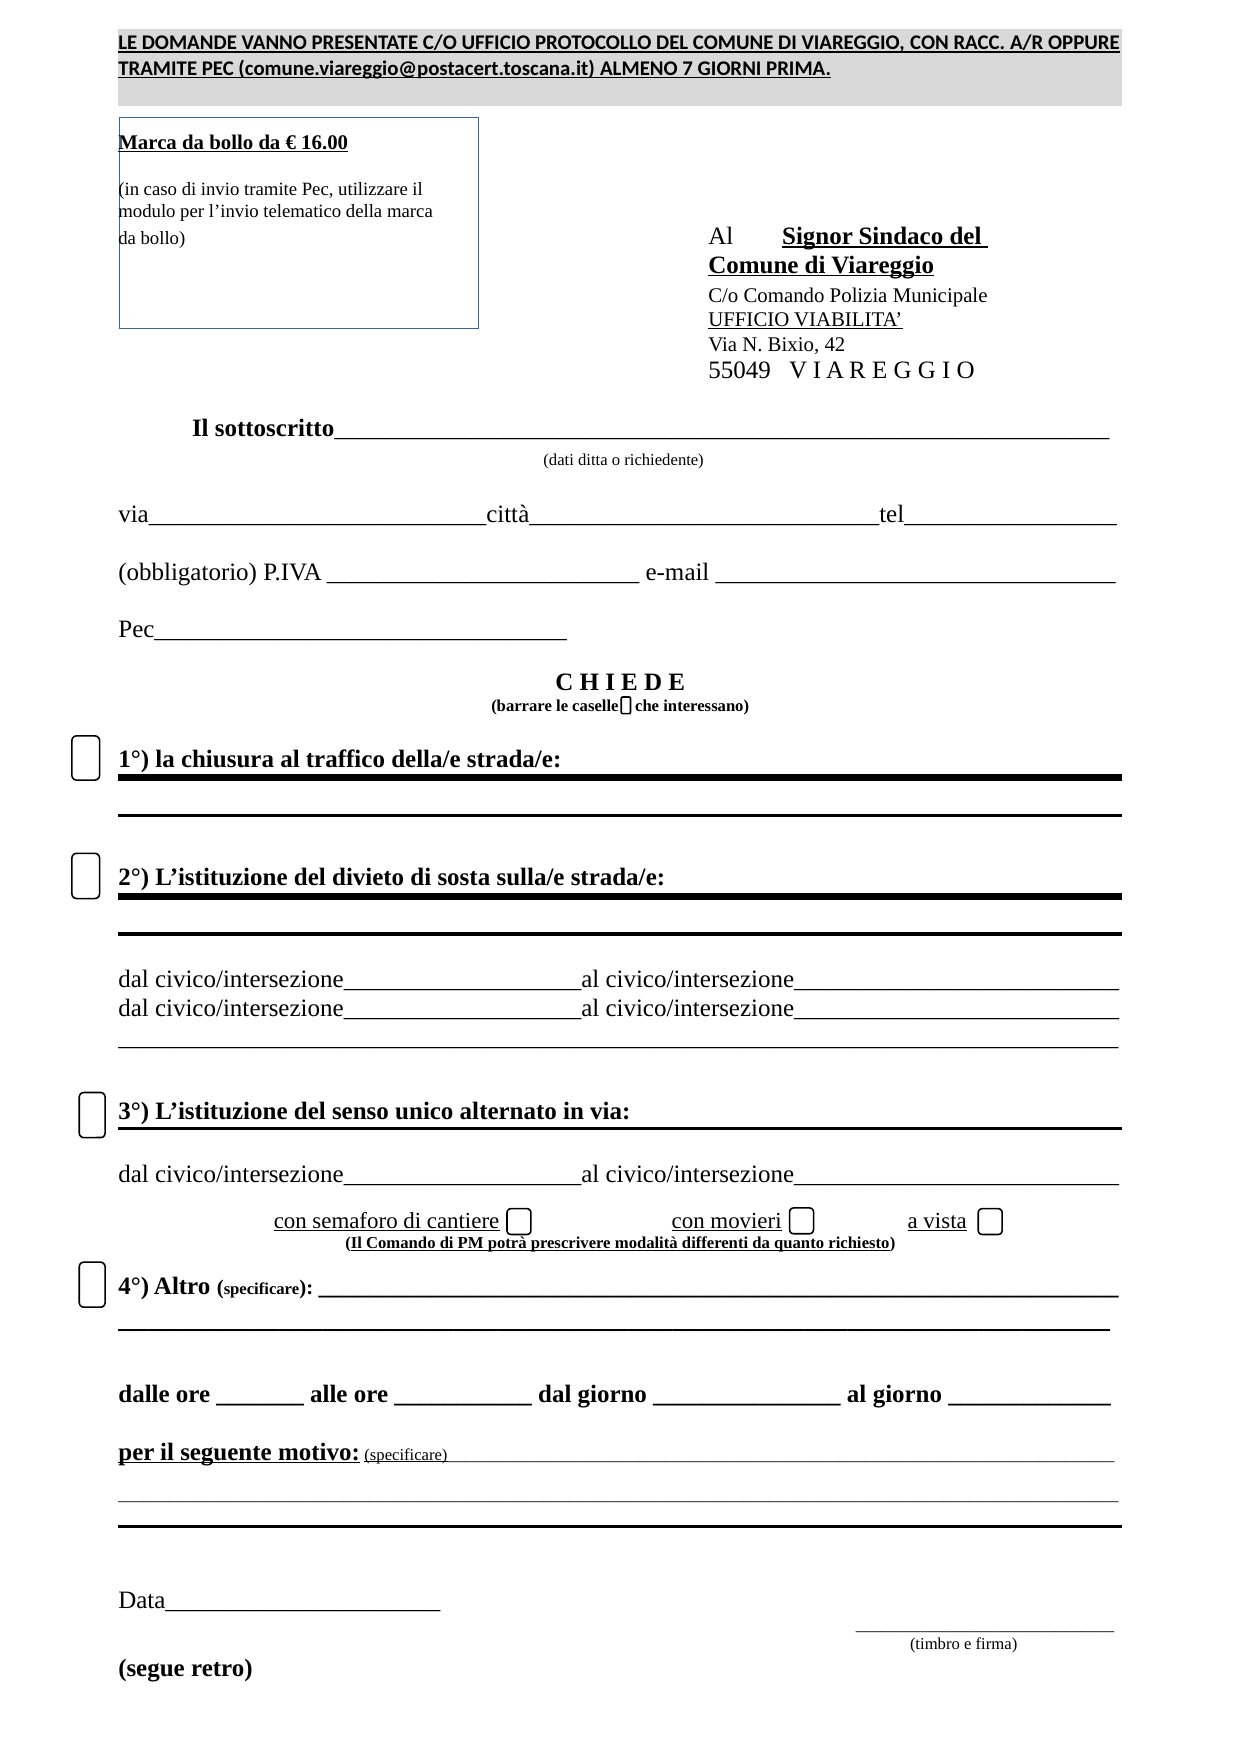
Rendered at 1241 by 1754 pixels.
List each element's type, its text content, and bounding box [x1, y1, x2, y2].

text _______________________________ [118, 1614, 1122, 1633]
text (obbligatorio) P.IVA _________________________ e-mail ________________________________ [118, 557, 1122, 586]
text 4°) Altro (specificare): ________________________________________________________________ [118, 1271, 1122, 1300]
subtitle Il sottoscritto______________________________________________________________ [118, 413, 1122, 442]
text dalle ore _______ alle ore ___________ dal giorno _______________ al giorno _____________ [118, 1379, 1122, 1408]
text UFFICIO VIABILITA’ [118, 307, 1122, 331]
text 3°) L’istituzione del senso unico alternato in via: [118, 1096, 1122, 1127]
text modulo per l’invio telematico della marca [479, 199, 1122, 221]
text (segue retro) [118, 1653, 1122, 1681]
subtitle C H I E D E [118, 667, 1122, 696]
text (Il Comando di PM potrà prescrivere modalità differenti da quanto richiesto) [118, 1233, 1122, 1252]
subtitle Data______________________ [118, 1586, 1122, 1614]
text Via N. Bixio, 42 [118, 331, 1122, 356]
text dal civico/intersezione___________________al civico/intersezione__________________________ [118, 964, 1122, 993]
subtitle Marca da bollo da € 16.00 [479, 130, 1122, 154]
text ____________________________________________________________________ [118, 1300, 1122, 1334]
subtitle che interessano) [631, 696, 1122, 715]
text [999, 1207, 1122, 1233]
text (timbro e firma) [118, 1633, 1122, 1653]
text 2°) L’istituzione del divieto di sosta sulla/e strada/e: [118, 862, 1122, 893]
text ________________________________________________________________________________________________________________________ [118, 1465, 1122, 1504]
text (in caso di invio tramite Pec, utilizzare il [479, 178, 1122, 199]
text dal civico/intersezione___________________al civico/intersezione__________________________ [118, 993, 1122, 1022]
text per il seguente motivo: (specificare)________________________________________________________________________________ [118, 1437, 1122, 1465]
text ________________________________________________________________________________ [118, 1022, 1122, 1051]
text dal civico/intersezione___________________al civico/intersezione__________________________ [118, 1159, 1122, 1187]
text Comune di Viareggio [479, 250, 1122, 279]
text C/o Comando Polizia Municipale [479, 279, 1122, 307]
text da bollo) Al Signor Sindaco del [479, 221, 1122, 250]
text (dati ditta o richiedente) [118, 442, 1122, 471]
text a vista [813, 1207, 981, 1233]
subtitle (barrare le caselle [118, 696, 621, 715]
text via___________________________città____________________________tel_________________ [118, 499, 1122, 528]
text 55049 V I A R E G G I O [118, 356, 1122, 384]
text con semaforo di cantiere [118, 1207, 510, 1233]
text 1°) la chiusura al traffico della/e strada/e: [118, 744, 1122, 774]
text con movieri [528, 1207, 790, 1233]
text Pec_________________________________ [118, 614, 1122, 643]
text LE DOMANDE VANNO PRESENTATE C/O UFFICIO PROTOCOLLO DEL COMUNE DI VIAREGGIO, CON RACC. A/R OPPURE TRAMITE PEC (comune.viareggio@postacert.toscana.it) ALMENO 7 GIORNI PRIMA. [118, 29, 1122, 80]
